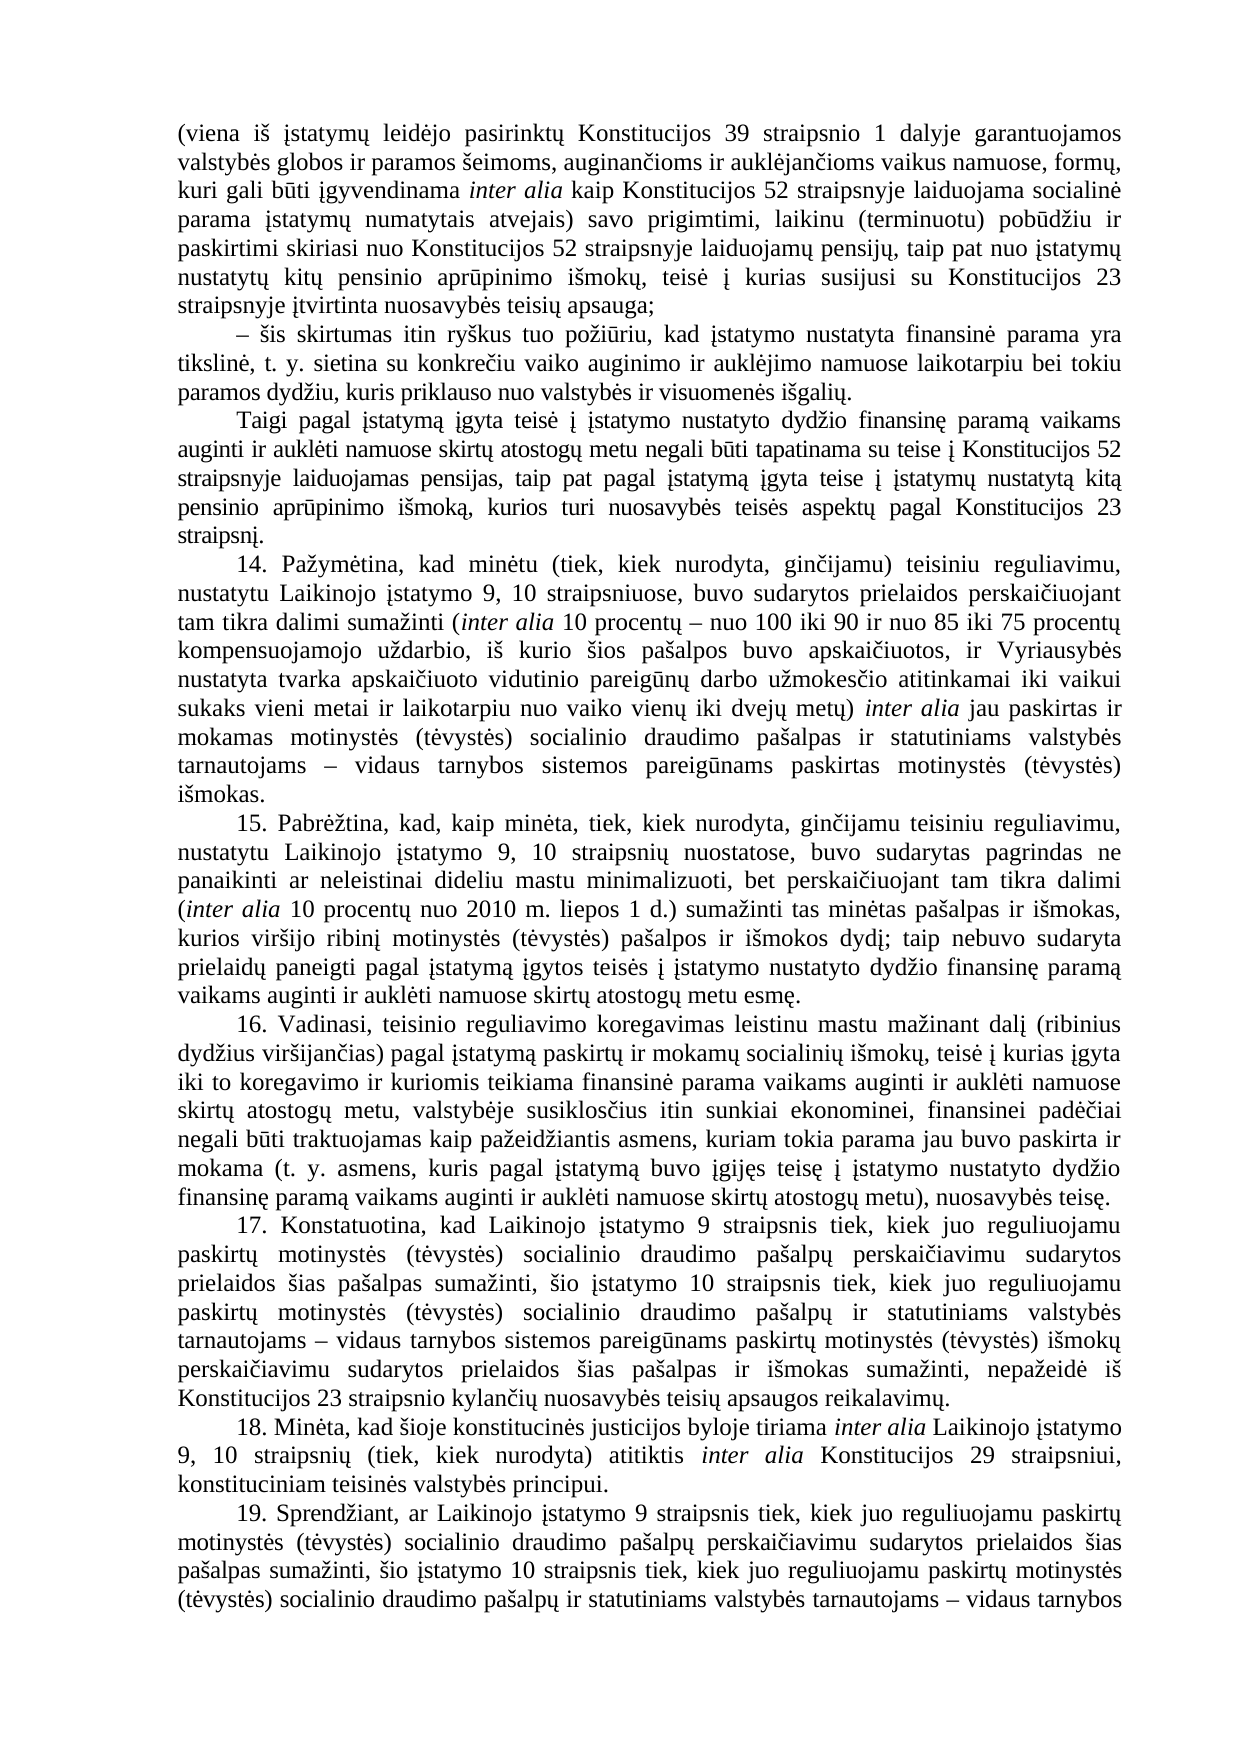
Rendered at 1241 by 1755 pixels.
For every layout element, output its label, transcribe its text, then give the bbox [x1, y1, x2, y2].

text – šis skirtumas itin ryškus tuo požiūriu, kad įstatymo nustatyta finansinė parama yra tikslinė, t. y. sietina su konkrečiu vaiko auginimo ir auklėjimo namuose laikotarpiu bei tokiu paramos dydžiu, kuris priklauso nuo valstybės ir visuomenės išgalių. [177, 319, 1122, 406]
text Taigi pagal įstatymą įgyta teisė į įstatymo nustatyto dydžio finansinę paramą vaikams auginti ir auklėti namuose skirtų atostogų metu negali būti tapatinama su teise į Konstitucijos 52 straipsnyje laiduojamas pensijas, taip pat pagal įstatymą įgyta teise į įstatymų nustatytą kitą pensinio aprūpinimo išmoką, kurios turi nuosavybės teisės aspektų pagal Konstitucijos 23 straipsnį. [177, 406, 1122, 549]
text 19. Sprendžiant, ar Laikinojo įstatymo 9 straipsnis tiek, kiek juo reguliuojamu paskirtų motinystės (tėvystės) socialinio draudimo pašalpų perskaičiavimu sudarytos prielaidos šias pašalpas sumažinti, šio įstatymo 10 straipsnis tiek, kiek juo reguliuojamu paskirtų motinystės (tėvystės) socialinio draudimo pašalpų ir statutiniams valstybės tarnautojams – vidaus tarnybos [177, 1498, 1122, 1613]
text 16. Vadinasi, teisinio reguliavimo koregavimas leistinu mastu mažinant dalį (ribinius dydžius viršijančias) pagal įstatymą paskirtų ir mokamų socialinių išmokų, teisė į kurias įgyta iki to koregavimo ir kuriomis teikiama finansinė parama vaikams auginti ir auklėti namuose skirtų atostogų metu, valstybėje susiklosčius itin sunkiai ekonominei, finansinei padėčiai negali būti traktuojamas kaip pažeidžiantis asmens, kuriam tokia parama jau buvo paskirta ir mokama (t. y. asmens, kuris pagal įstatymą buvo įgijęs teisę į įstatymo nustatyto dydžio finansinę paramą vaikams auginti ir auklėti namuose skirtų atostogų metu), nuosavybės teisę. [177, 1009, 1122, 1211]
text 18. Minėta, kad šioje konstitucinės justicijos byloje tiriama inter alia Laikinojo įstatymo 9, 10 straipsnių (tiek, kiek nurodyta) atitiktis inter alia Konstitucijos 29 straipsniui, konstituciniam teisinės valstybės principui. [177, 1412, 1122, 1498]
text 14. Pažymėtina, kad minėtu (tiek, kiek nurodyta, ginčijamu) teisiniu reguliavimu, nustatytu Laikinojo įstatymo 9, 10 straipsniuose, buvo sudarytos prielaidos perskaičiuojant tam tikra dalimi sumažinti (inter alia 10 procentų – nuo 100 iki 90 ir nuo 85 iki 75 procentų kompensuojamojo uždarbio, iš kurio šios pašalpos buvo apskaičiuotos, ir Vyriausybės nustatyta tvarka apskaičiuoto vidutinio pareigūnų darbo užmokesčio atitinkamai iki vaikui sukaks vieni metai ir laikotarpiu nuo vaiko vienų iki dvejų metų) inter alia jau paskirtas ir mokamas motinystės (tėvystės) socialinio draudimo pašalpas ir statutiniams valstybės tarnautojams – vidaus tarnybos sistemos pareigūnams paskirtas motinystės (tėvystės) išmokas. [177, 549, 1122, 808]
text 15. Pabrėžtina, kad, kaip minėta, tiek, kiek nurodyta, ginčijamu teisiniu reguliavimu, nustatytu Laikinojo įstatymo 9, 10 straipsnių nuostatose, buvo sudarytas pagrindas ne panaikinti ar neleistinai dideliu mastu minimalizuoti, bet perskaičiuojant tam tikra dalimi (inter alia 10 procentų nuo 2010 m. liepos 1 d.) sumažinti tas minėtas pašalpas ir išmokas, kurios viršijo ribinį motinystės (tėvystės) pašalpos ir išmokos dydį; taip nebuvo sudaryta prielaidų paneigti pagal įstatymą įgytos teisės į įstatymo nustatyto dydžio finansinę paramą vaikams auginti ir auklėti namuose skirtų atostogų metu esmę. [177, 808, 1122, 1009]
text 17. Konstatuotina, kad Laikinojo įstatymo 9 straipsnis tiek, kiek juo reguliuojamu paskirtų motinystės (tėvystės) socialinio draudimo pašalpų perskaičiavimu sudarytos prielaidos šias pašalpas sumažinti, šio įstatymo 10 straipsnis tiek, kiek juo reguliuojamu paskirtų motinystės (tėvystės) socialinio draudimo pašalpų ir statutiniams valstybės tarnautojams – vidaus tarnybos sistemos pareigūnams paskirtų motinystės (tėvystės) išmokų perskaičiavimu sudarytos prielaidos šias pašalpas ir išmokas sumažinti, nepažeidė iš Konstitucijos 23 straipsnio kylančių nuosavybės teisių apsaugos reikalavimų. [177, 1211, 1122, 1412]
text (viena iš įstatymų leidėjo pasirinktų Konstitucijos 39 straipsnio 1 dalyje garantuojamos valstybės globos ir paramos šeimoms, auginančioms ir auklėjančioms vaikus namuose, formų, kuri gali būti įgyvendinama inter alia kaip Konstitucijos 52 straipsnyje laiduojama socialinė parama įstatymų numatytais atvejais) savo prigimtimi, laikinu (terminuotu) pobūdžiu ir paskirtimi skiriasi nuo Konstitucijos 52 straipsnyje laiduojamų pensijų, taip pat nuo įstatymų nustatytų kitų pensinio aprūpinimo išmokų, teisė į kurias susijusi su Konstitucijos 23 straipsnyje įtvirtinta nuosavybės teisių apsauga; [177, 118, 1122, 319]
